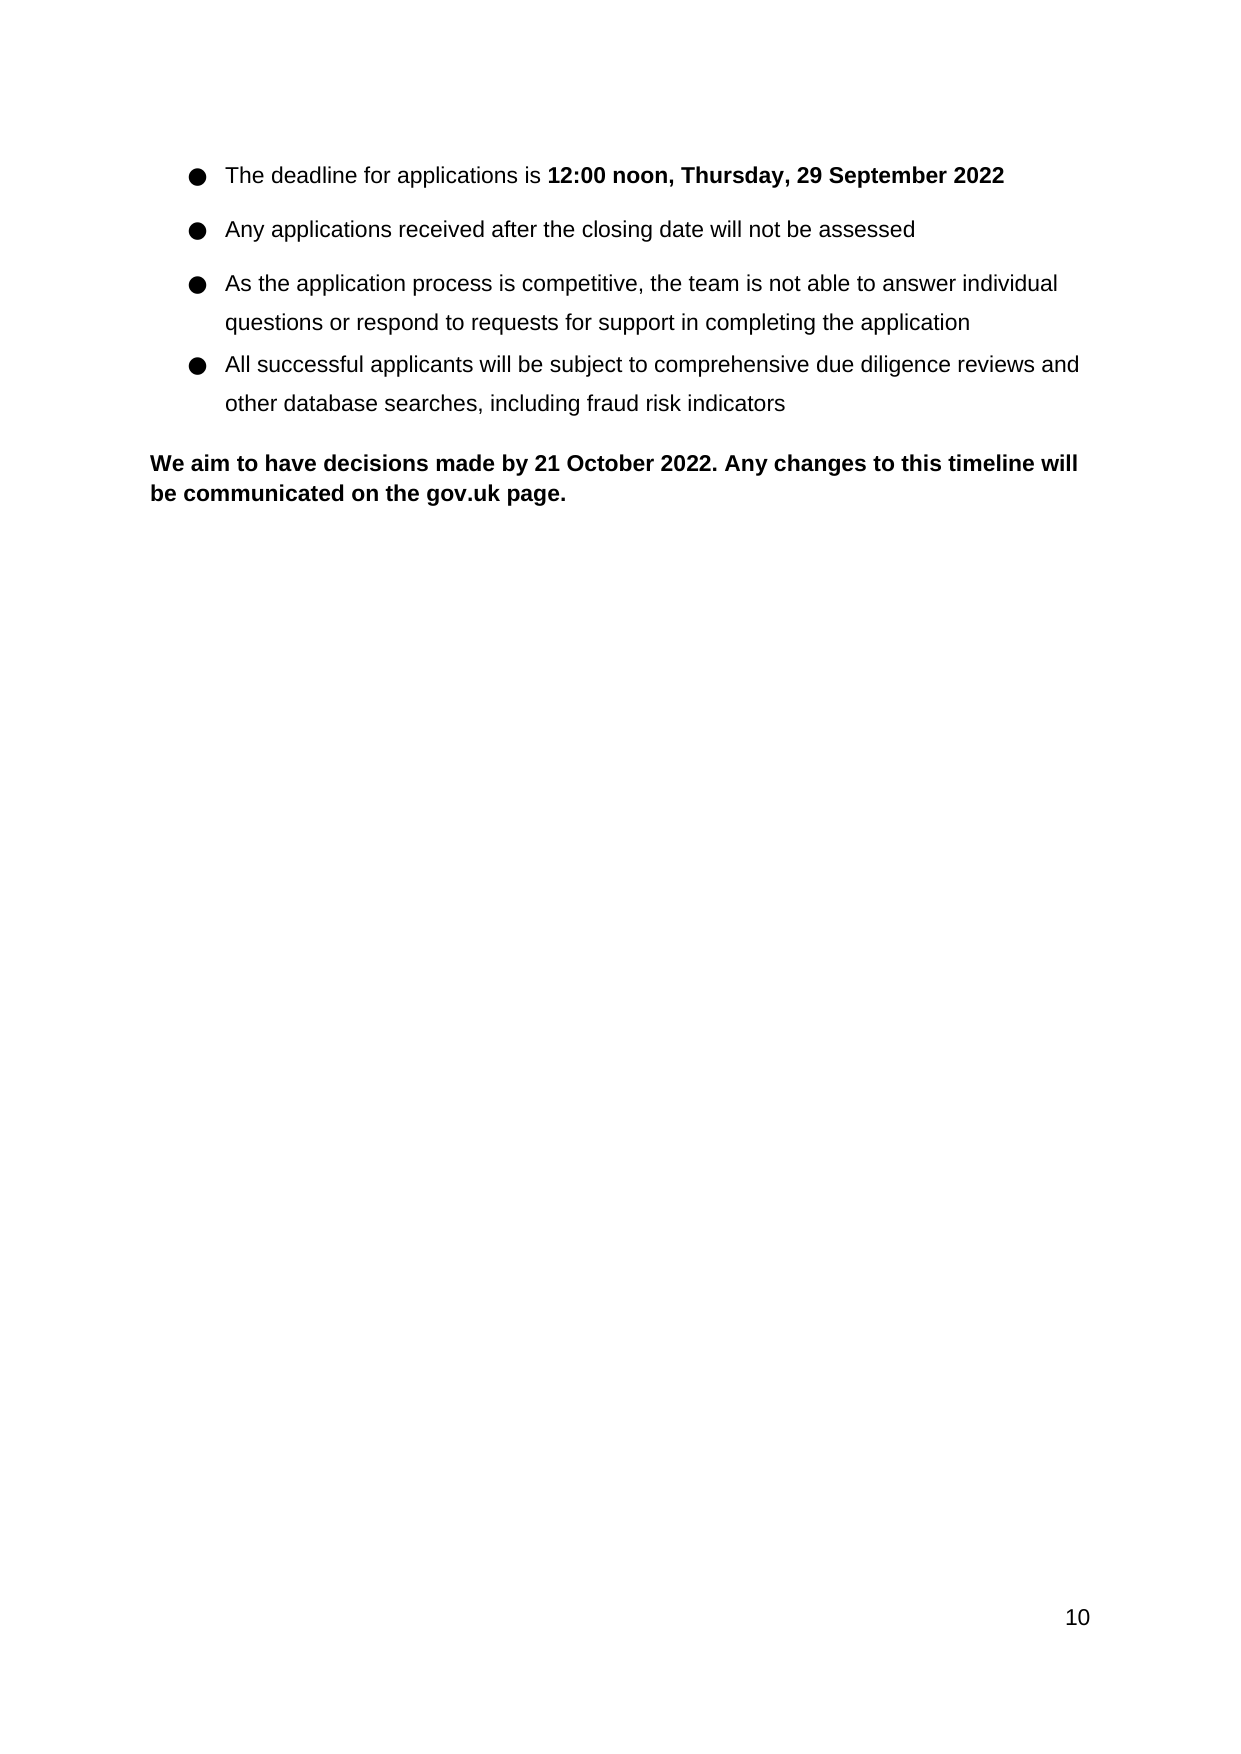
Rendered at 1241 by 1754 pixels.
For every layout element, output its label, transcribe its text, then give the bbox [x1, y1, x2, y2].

list The deadline for applications is 12:00 noon, Thursday, 29 September 2022 [187, 150, 1090, 197]
list As the application process is competitive, the team is not able to answer individual questions or respond to requests for support in completing the application [187, 258, 1090, 335]
list All successful applicants will be subject to comprehensive due diligence reviews and other database searches, including fraud risk indicators [187, 339, 1090, 416]
list Any applications received after the closing date will not be assessed [187, 204, 1090, 251]
text We aim to have decisions made by 21 October 2022. Any changes to this timeline will be communicated on the gov.uk page. [150, 450, 1090, 507]
